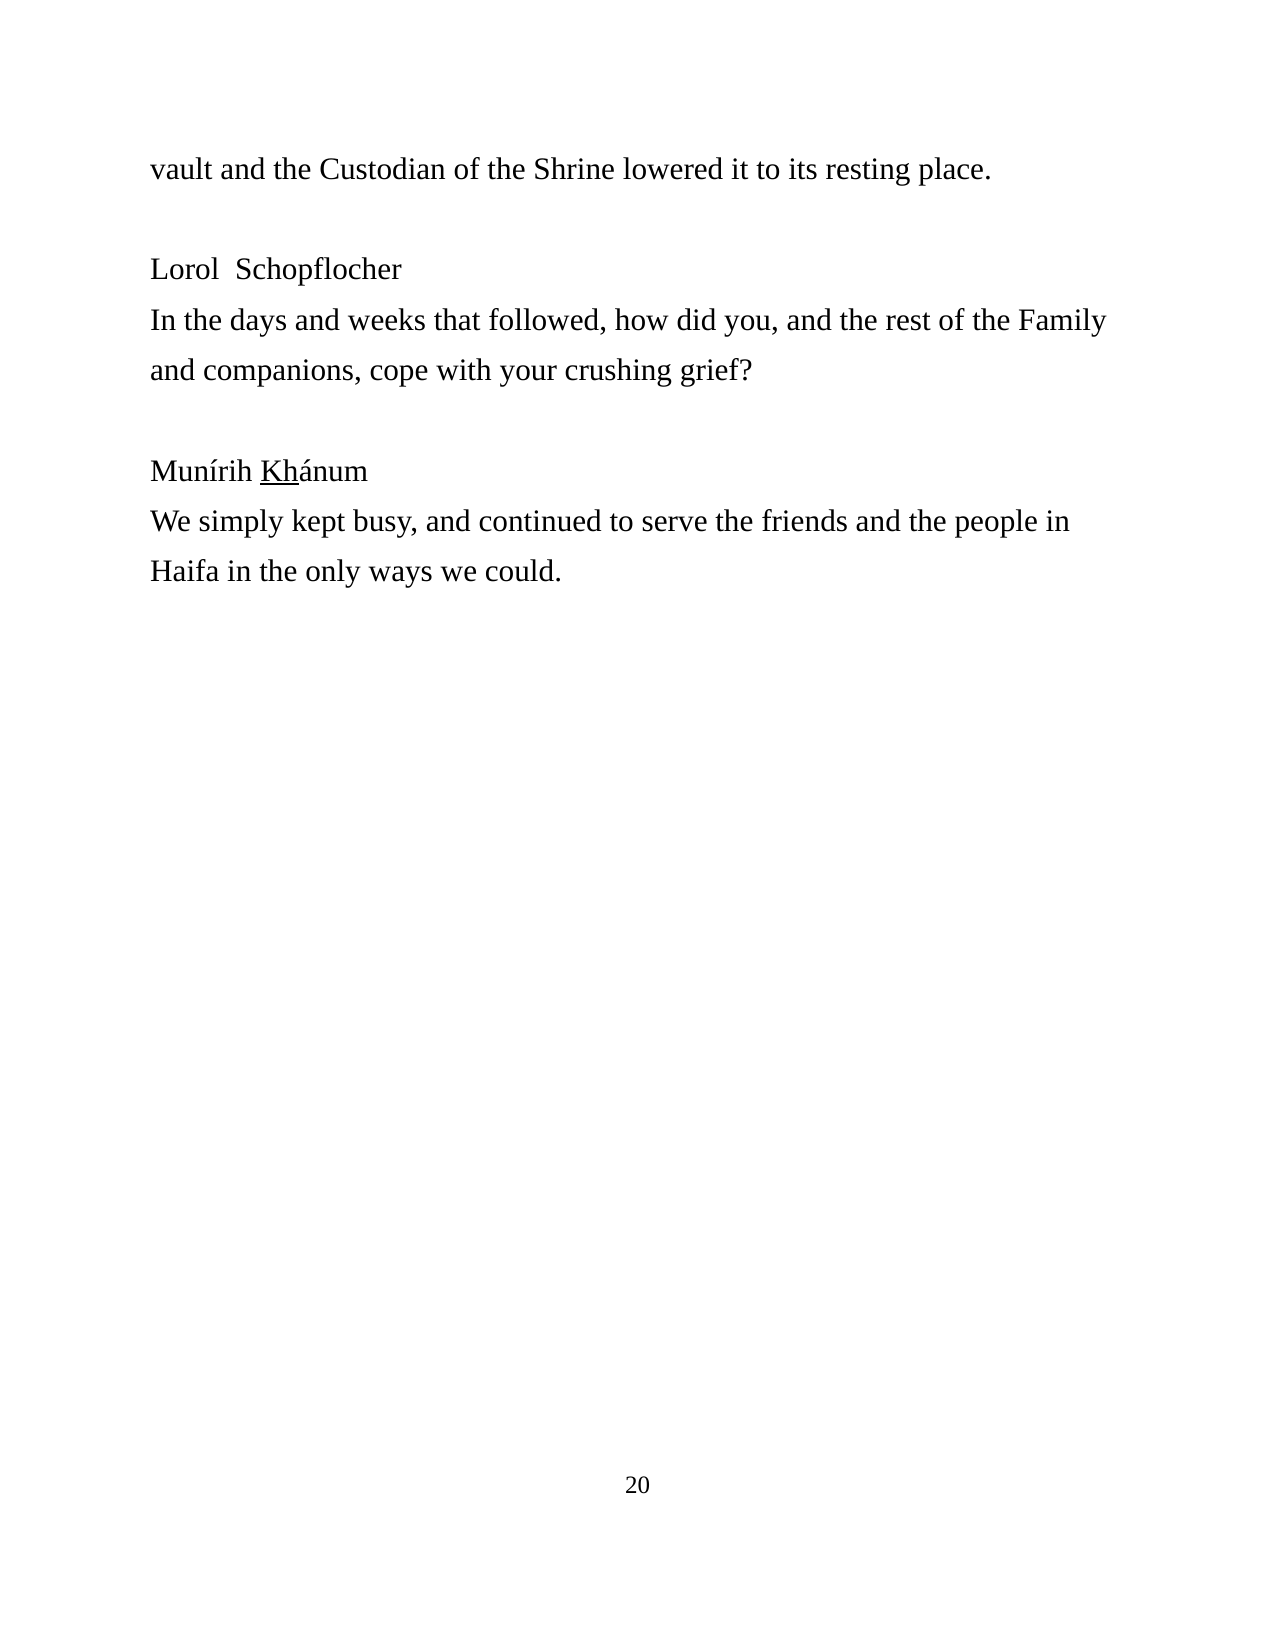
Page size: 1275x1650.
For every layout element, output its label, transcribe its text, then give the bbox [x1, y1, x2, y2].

text In the days and weeks that followed, how did you, and the rest of the Family and companions, cope with your crushing grief? [150, 301, 1125, 387]
text Munírih Khánum [150, 452, 1125, 488]
text vault and the Custodian of the Shrine lowered it to its resting place. [150, 150, 1125, 186]
text Lorol Schopflocher [150, 251, 1125, 287]
text We simply kept busy, and continued to serve the friends and the people in Haifa in the only ways we could. [150, 502, 1125, 588]
